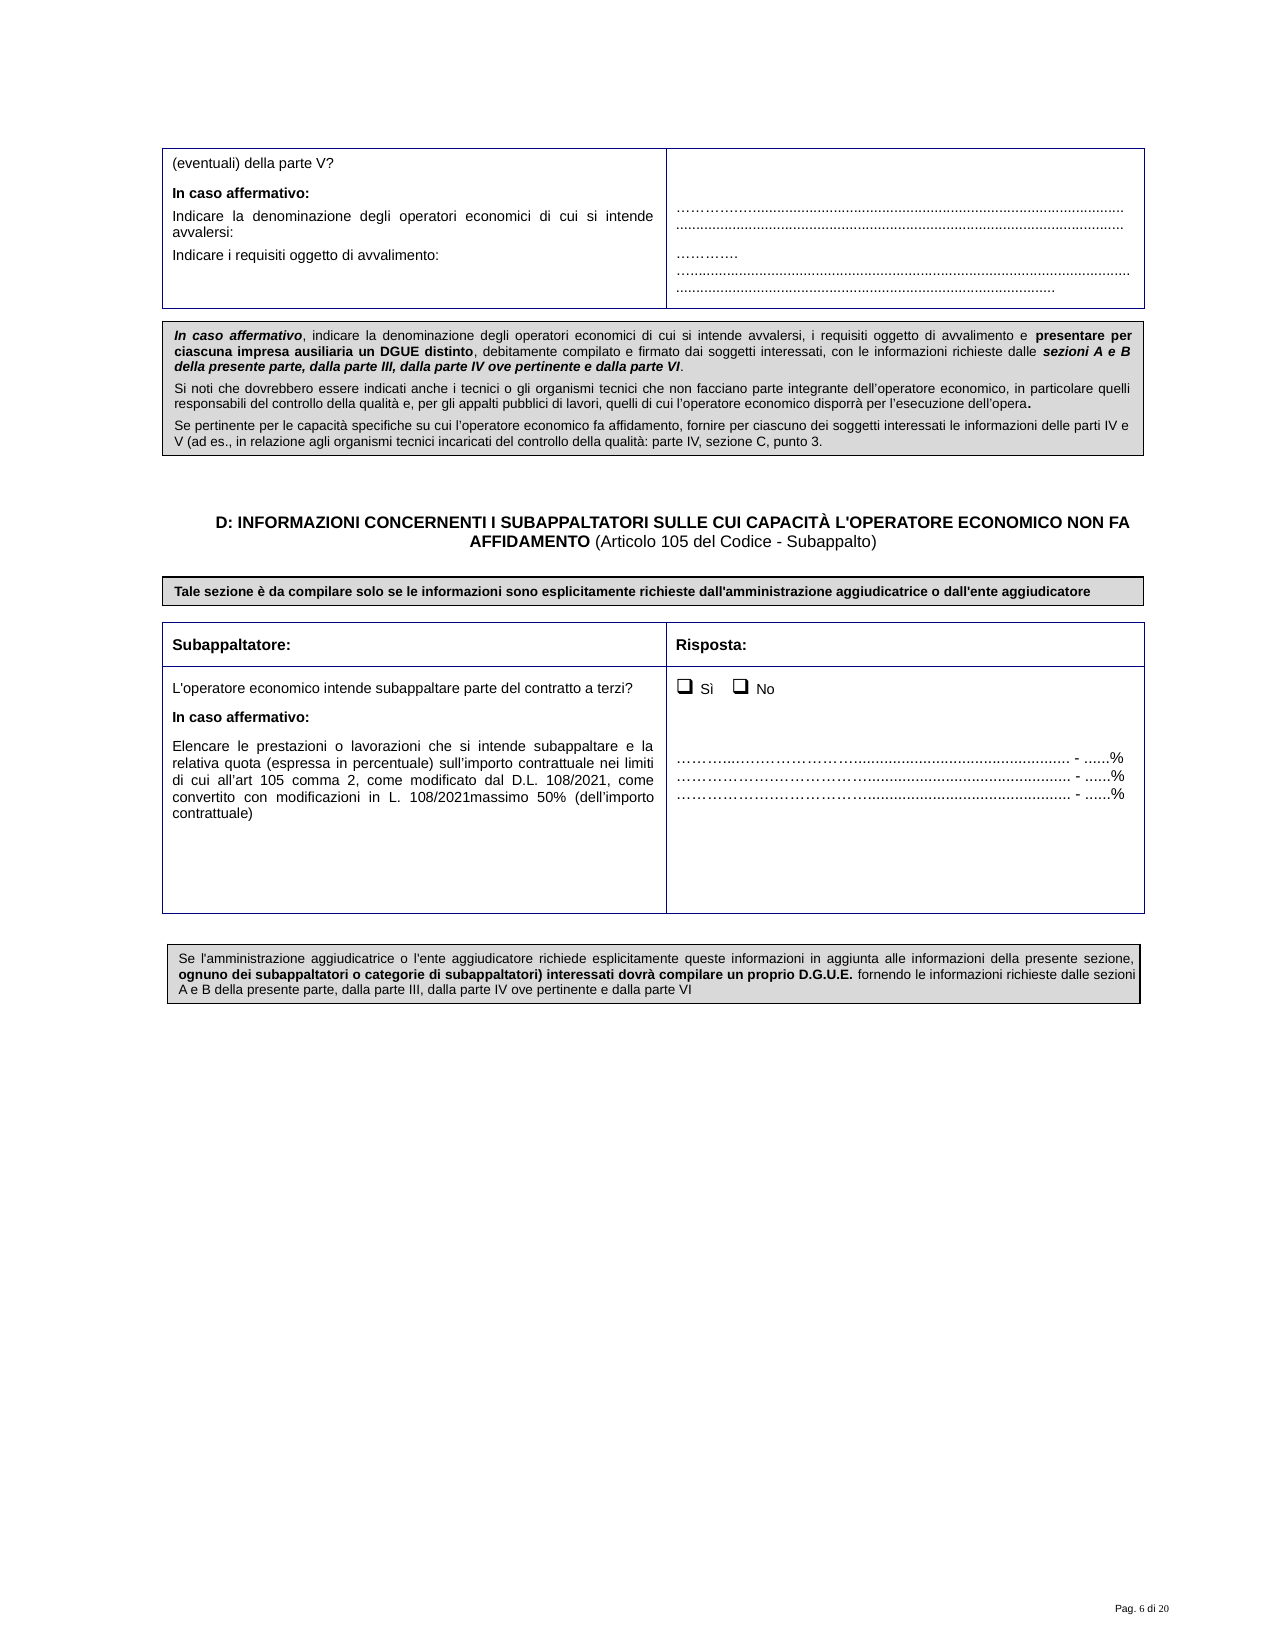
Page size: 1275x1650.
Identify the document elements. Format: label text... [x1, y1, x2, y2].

table_header Se l'amministrazione aggiudicatrice o l'ente aggiudicatore richiede esplicitamente queste informazioni in aggiunta alle informazioni della presente sezione, ognuno dei subappaltatori o categorie di subappaltatori) interessati dovrà compilare un proprio D.G.U.E. fornendo le informazioni richieste dalle sezioni A e B della presente parte, dalla parte III, dalla parte IV ove pertinente e dalla parte VI [168, 945, 1139, 1003]
title D: Informazioni concernenti i subappaltatori sulle cui capacità l'operatore economico non fa affidamento (Articolo 105 del Codice - Subappalto) [177, 513, 1169, 551]
table_cell (eventuali) della parte V? In caso affermativo: Indicare la denominazione degli operatori economici di cui si intende avvalersi: Indicare i requisiti oggetto di avvalimento: [163, 149, 666, 308]
table_cell L'operatore economico intende subappaltare parte del contratto a terzi? In caso affermativo: Elencare le prestazioni o lavorazioni che si intende subappaltare e la relativa quota (espressa in percentuale) sull’importo contrattuale nei limiti di cui all’art 105 comma 2, come modificato dal D.L. 108/2021, come convertito con modificazioni in L. 108/2021massimo 50% (dell’importo contrattuale) [163, 667, 666, 913]
table_cell  Sì  No ………....….……………….................................................. - ......% ……………….………………............................................... - ......% ……………….………………............................................... - ......% [667, 667, 1144, 913]
table_cell ………….…............................................................................................ ............................................................................................................... ………….…........................................................................................................................................................................................................... [667, 149, 1144, 308]
table_header Tale sezione è da compilare solo se le informazioni sono esplicitamente richieste dall'amministrazione aggiudicatrice o dall'ente aggiudicatore [163, 578, 1143, 605]
table_header In caso affermativo, indicare la denominazione degli operatori economici di cui si intende avvalersi, i requisiti oggetto di avvalimento e presentare per ciascuna impresa ausiliaria un DGUE distinto, debitamente compilato e firmato dai soggetti interessati, con le informazioni richieste dalle sezioni A e B della presente parte, dalla parte III, dalla parte IV ove pertinente e dalla parte VI. Si noti che dovrebbero essere indicati anche i tecnici o gli organismi tecnici che non facciano parte integrante dell’operatore economico, in particolare quelli responsabili del controllo della qualità e, per gli appalti pubblici di lavori, quelli di cui l’operatore economico disporrà per l’esecuzione dell’opera. Se pertinente per le capacità specifiche su cui l’operatore economico fa affidamento, fornire per ciascuno dei soggetti interessati le informazioni delle parti IV e V (ad es., in relazione agli organismi tecnici incaricati del controllo della qualità: parte IV, sezione C, punto 3. [163, 322, 1143, 455]
table_header Subappaltatore: [163, 623, 666, 666]
table_header Risposta: [667, 623, 1144, 666]
